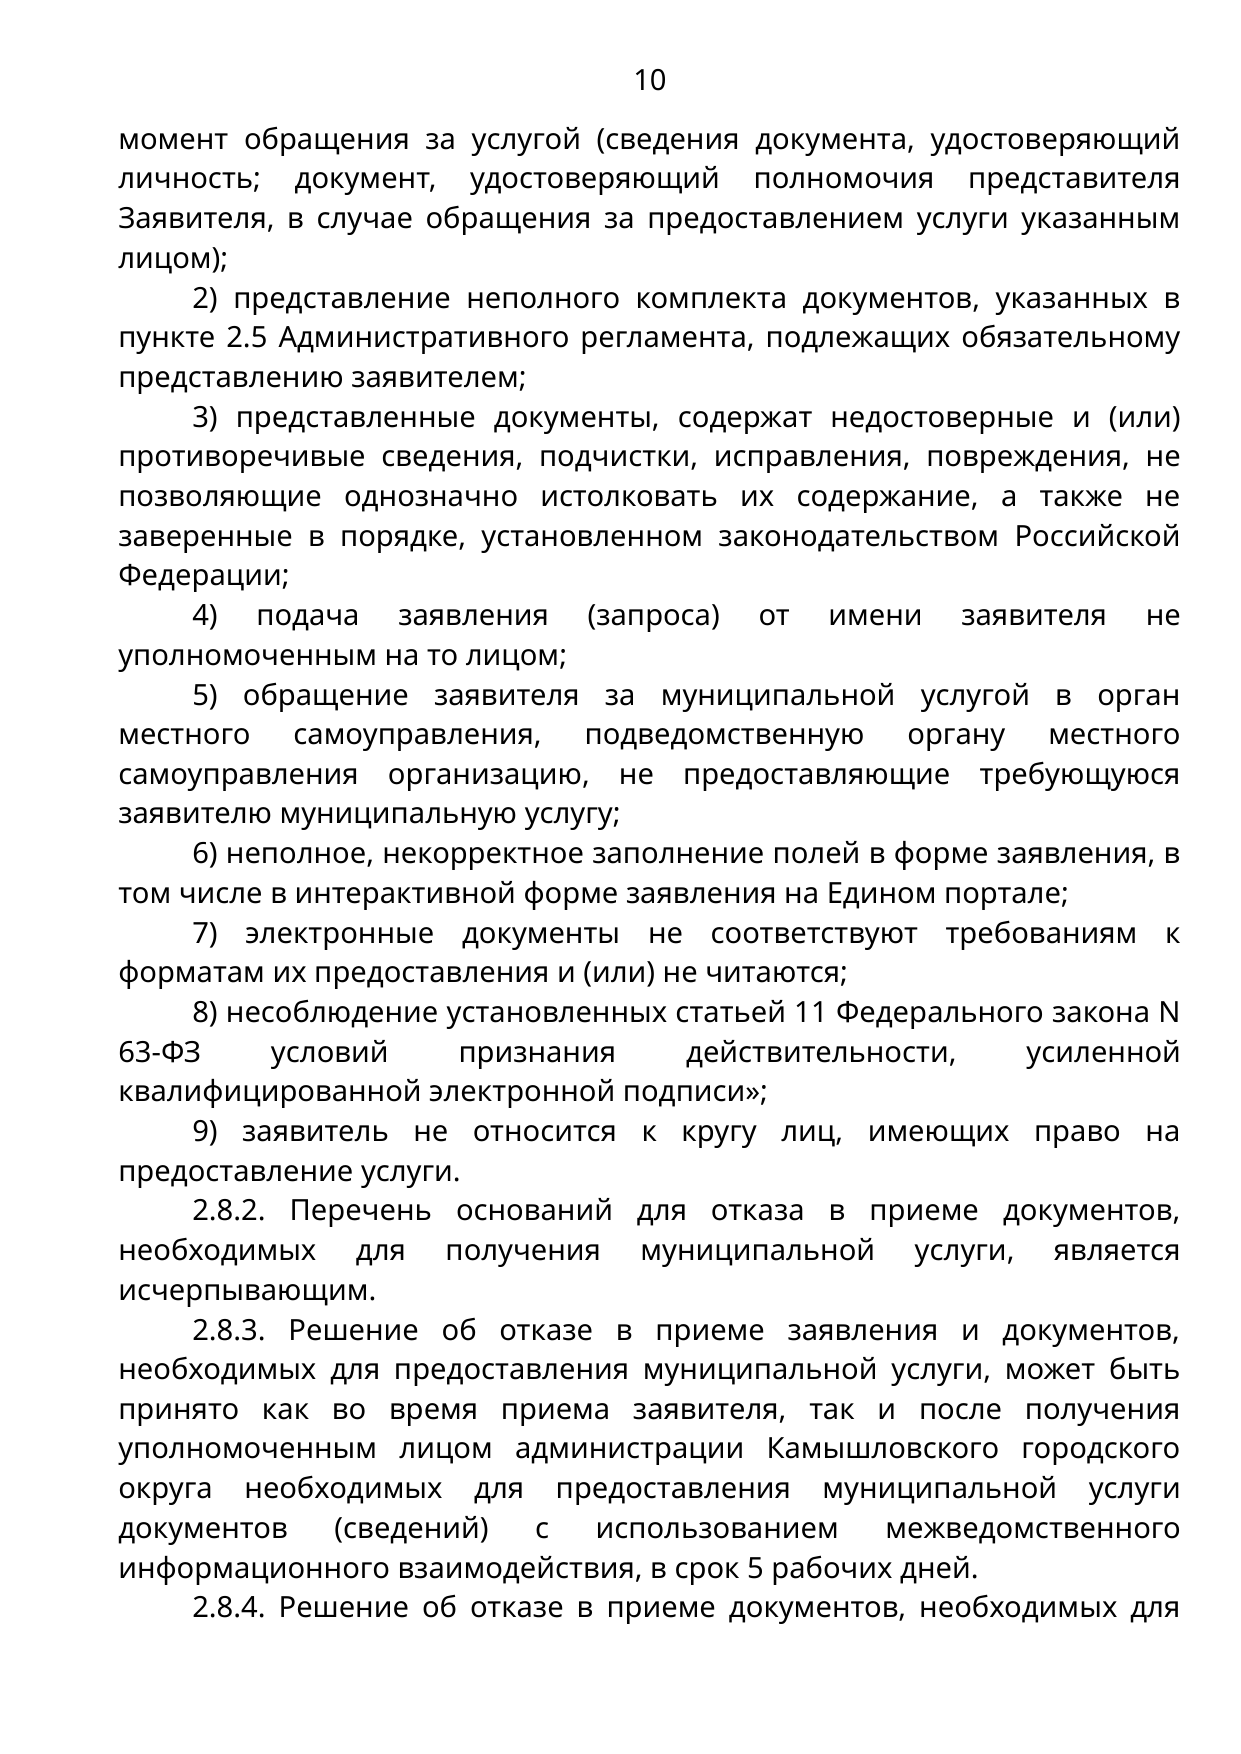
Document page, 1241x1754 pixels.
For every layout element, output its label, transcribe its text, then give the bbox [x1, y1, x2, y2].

text 7) электронные документы не соответствуют требованиям к форматам их предоставления и (или) не читаются; [118, 912, 1181, 991]
text 4) подача заявления (запроса) от имени заявителя не уполномоченным на то лицом; [118, 594, 1181, 674]
text момент обращения за услугой (сведения документа, удостоверяющий личность; документ, удостоверяющий полномочия представителя Заявителя, в случае обращения за предоставлением услуги указанным лицом); [118, 118, 1181, 277]
text 2) представление неполного комплекта документов, указанных в пункте 2.5 Административного регламента, подлежащих обязательному представлению заявителем; [118, 277, 1181, 396]
text 2.8.2. Перечень оснований для отказа в приеме документов, необходимых для получения муниципальной услуги, является исчерпывающим. [118, 1190, 1181, 1309]
text 5) обращение заявителя за муниципальной услугой в орган местного самоуправления, подведомственную органу местного самоуправления организацию, не предоставляющие требующуюся заявителю муниципальную услугу; [118, 674, 1181, 832]
text 2.8.4. Решение об отказе в приеме документов, необходимых для [118, 1587, 1181, 1626]
text 6) неполное, некорректное заполнение полей в форме заявления, в том числе в интерактивной форме заявления на Едином портале; [118, 832, 1181, 912]
text 8) несоблюдение установленных статьей 11 Федерального закона N 63-ФЗ условий признания действительности, усиленной квалифицированной электронной подписи»; [118, 991, 1181, 1110]
text 9) заявитель не относится к кругу лиц, имеющих право на предоставление услуги. [118, 1110, 1181, 1190]
text 3) представленные документы, содержат недостоверные и (или) противоречивые сведения, подчистки, исправления, повреждения, не позволяющие однозначно истолковать их содержание, а также не заверенные в порядке, установленном законодательством Российской Федерации; [118, 396, 1181, 594]
text 2.8.3. Решение об отказе в приеме заявления и документов, необходимых для предоставления муниципальной услуги, может быть принято как во время приема заявителя, так и после получения уполномоченным лицом администрации Камышловского городского округа необходимых для предоставления муниципальной услуги документов (сведений) с использованием межведомственного информационного взаимодействия, в срок 5 рабочих дней. [118, 1309, 1181, 1587]
